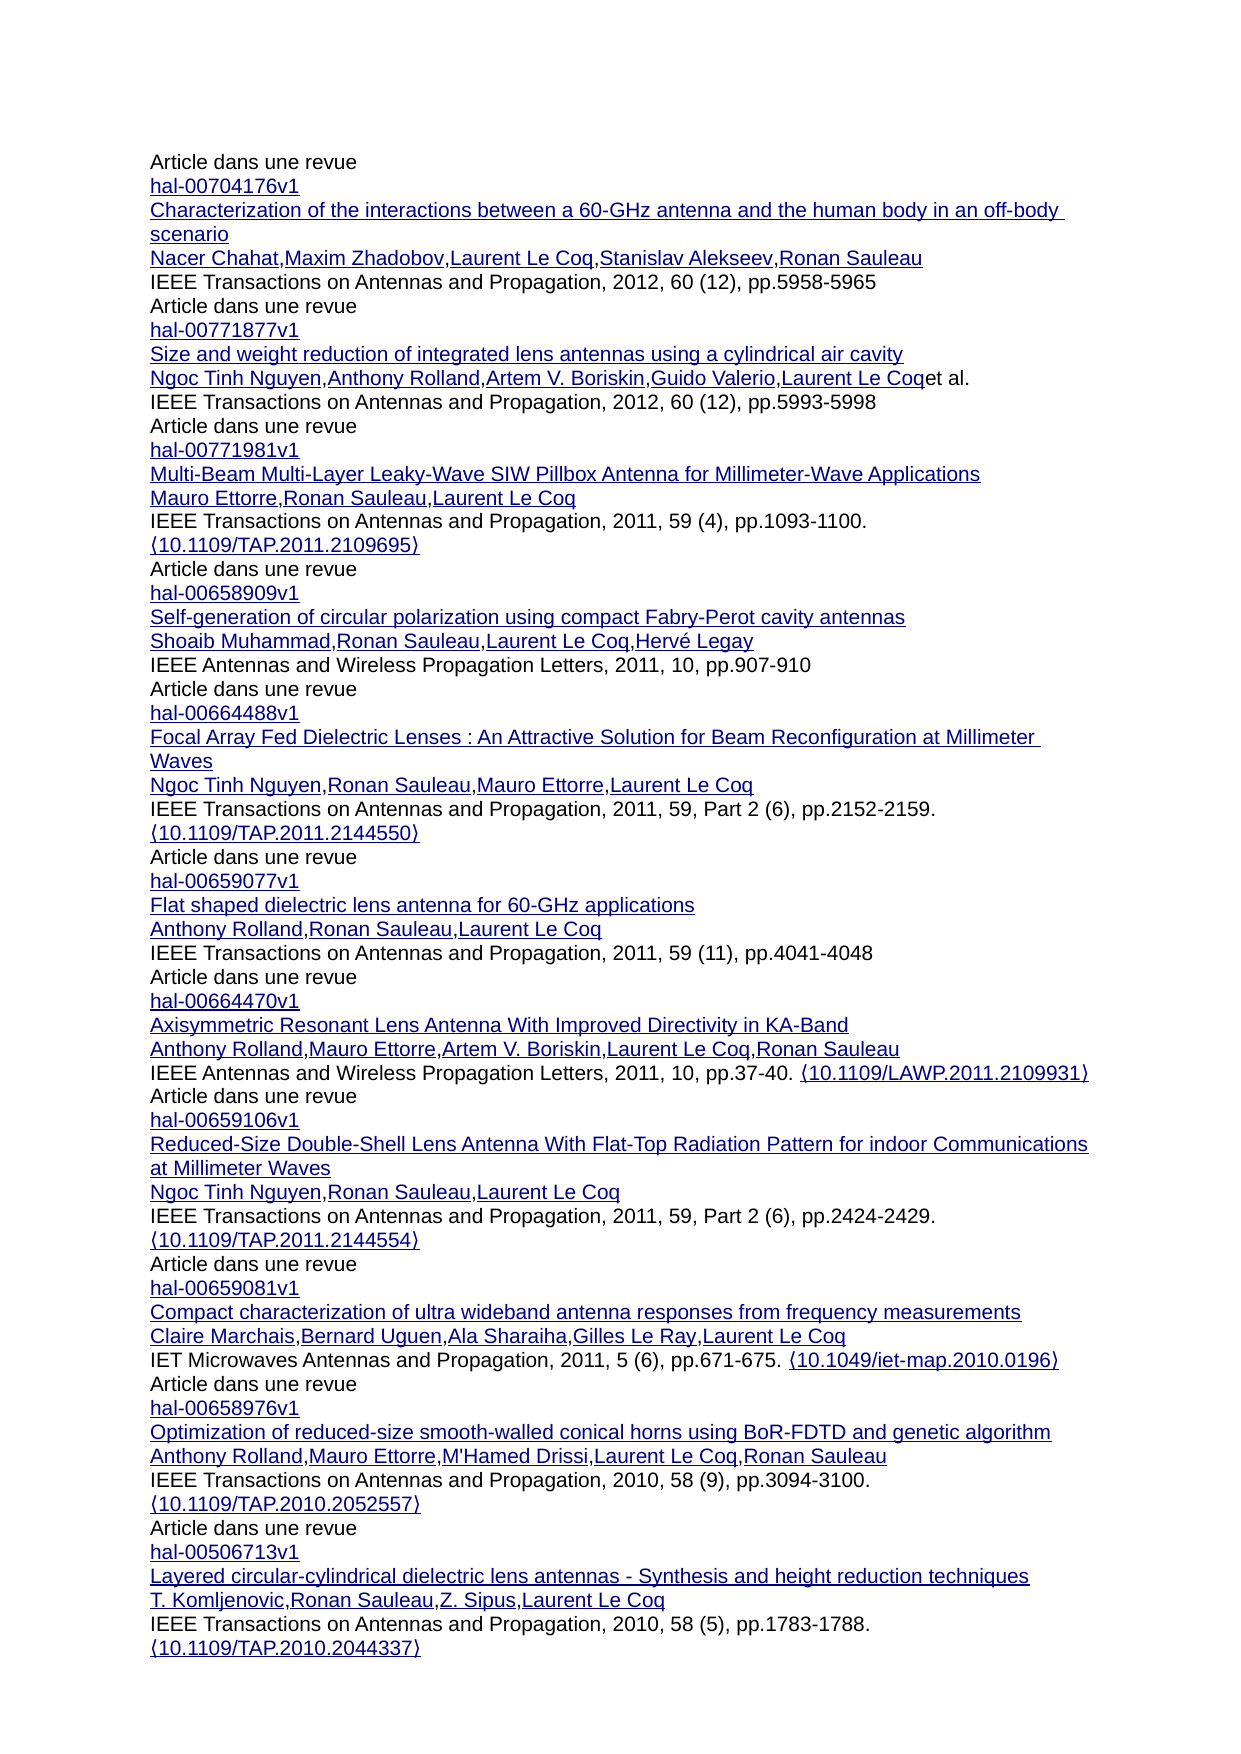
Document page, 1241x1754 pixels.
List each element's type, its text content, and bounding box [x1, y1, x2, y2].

table_cell Characterization of the interactions between a 60-GHz antenna and the human body in an off-body scenario Nacer Chahat,Maxim Zhadobov,Laurent Le Coq,Stanislav Alekseev,Ronan Sauleau IEEE Transactions on Antennas and Propagation, 2012, 60 (12), pp.5958-5965 Article dans une revue hal-00771877v1 [150, 198, 1090, 342]
table_cell Self-generation of circular polarization using compact Fabry-Perot cavity antennas Shoaib Muhammad,Ronan Sauleau,Laurent Le Coq,Hervé Legay IEEE Antennas and Wireless Propagation Letters, 2011, 10, pp.907-910 Article dans une revue hal-00664488v1 [150, 605, 1090, 725]
table_cell Reduced-Size Double-Shell Lens Antenna With Flat-Top Radiation Pattern for indoor Communications at Millimeter Waves Ngoc Tinh Nguyen,Ronan Sauleau,Laurent Le Coq IEEE Transactions on Antennas and Propagation, 2011, 59, Part 2 (6), pp.2424-2429. ⟨10.1109/TAP.2011.2144554⟩ Article dans une revue hal-00659081v1 [150, 1132, 1090, 1300]
table_cell Compact characterization of ultra wideband antenna responses from frequency measurements Claire Marchais,Bernard Uguen,Ala Sharaiha,Gilles Le Ray,Laurent Le Coq IET Microwaves Antennas and Propagation, 2011, 5 (6), pp.671-675. ⟨10.1049/iet-map.2010.0196⟩ Article dans une revue hal-00658976v1 [150, 1300, 1090, 1420]
table_cell Article dans une revue hal-00704176v1 [150, 150, 1090, 198]
table_cell Axisymmetric Resonant Lens Antenna With Improved Directivity in KA-Band Anthony Rolland,Mauro Ettorre,Artem V. Boriskin,Laurent Le Coq,Ronan Sauleau IEEE Antennas and Wireless Propagation Letters, 2011, 10, pp.37-40. ⟨10.1109/LAWP.2011.2109931⟩ Article dans une revue hal-00659106v1 [150, 1013, 1090, 1132]
table_cell Size and weight reduction of integrated lens antennas using a cylindrical air cavity Ngoc Tinh Nguyen,Anthony Rolland,Artem V. Boriskin,Guido Valerio,Laurent Le Coqet al. IEEE Transactions on Antennas and Propagation, 2012, 60 (12), pp.5993-5998 Article dans une revue hal-00771981v1 [150, 342, 1090, 461]
table_cell Flat shaped dielectric lens antenna for 60-GHz applications Anthony Rolland,Ronan Sauleau,Laurent Le Coq IEEE Transactions on Antennas and Propagation, 2011, 59 (11), pp.4041-4048 Article dans une revue hal-00664470v1 [150, 893, 1090, 1012]
table_cell Multi-Beam Multi-Layer Leaky-Wave SIW Pillbox Antenna for Millimeter-Wave Applications Mauro Ettorre,Ronan Sauleau,Laurent Le Coq IEEE Transactions on Antennas and Propagation, 2011, 59 (4), pp.1093-1100. ⟨10.1109/TAP.2011.2109695⟩ Article dans une revue hal-00658909v1 [150, 461, 1090, 605]
table_cell Focal Array Fed Dielectric Lenses : An Attractive Solution for Beam Reconfiguration at Millimeter Waves Ngoc Tinh Nguyen,Ronan Sauleau,Mauro Ettorre,Laurent Le Coq IEEE Transactions on Antennas and Propagation, 2011, 59, Part 2 (6), pp.2152-2159. ⟨10.1109/TAP.2011.2144550⟩ Article dans une revue hal-00659077v1 [150, 725, 1090, 893]
table_cell Layered circular-cylindrical dielectric lens antennas - Synthesis and height reduction techniques T. Komljenovic,Ronan Sauleau,Z. Sipus,Laurent Le Coq IEEE Transactions on Antennas and Propagation, 2010, 58 (5), pp.1783-1788. ⟨10.1109/TAP.2010.2044337⟩ [150, 1564, 1090, 1659]
table_cell Optimization of reduced-size smooth-walled conical horns using BoR-FDTD and genetic algorithm Anthony Rolland,Mauro Ettorre,M'Hamed Drissi,Laurent Le Coq,Ronan Sauleau IEEE Transactions on Antennas and Propagation, 2010, 58 (9), pp.3094-3100. ⟨10.1109/TAP.2010.2052557⟩ Article dans une revue hal-00506713v1 [150, 1420, 1090, 1563]
